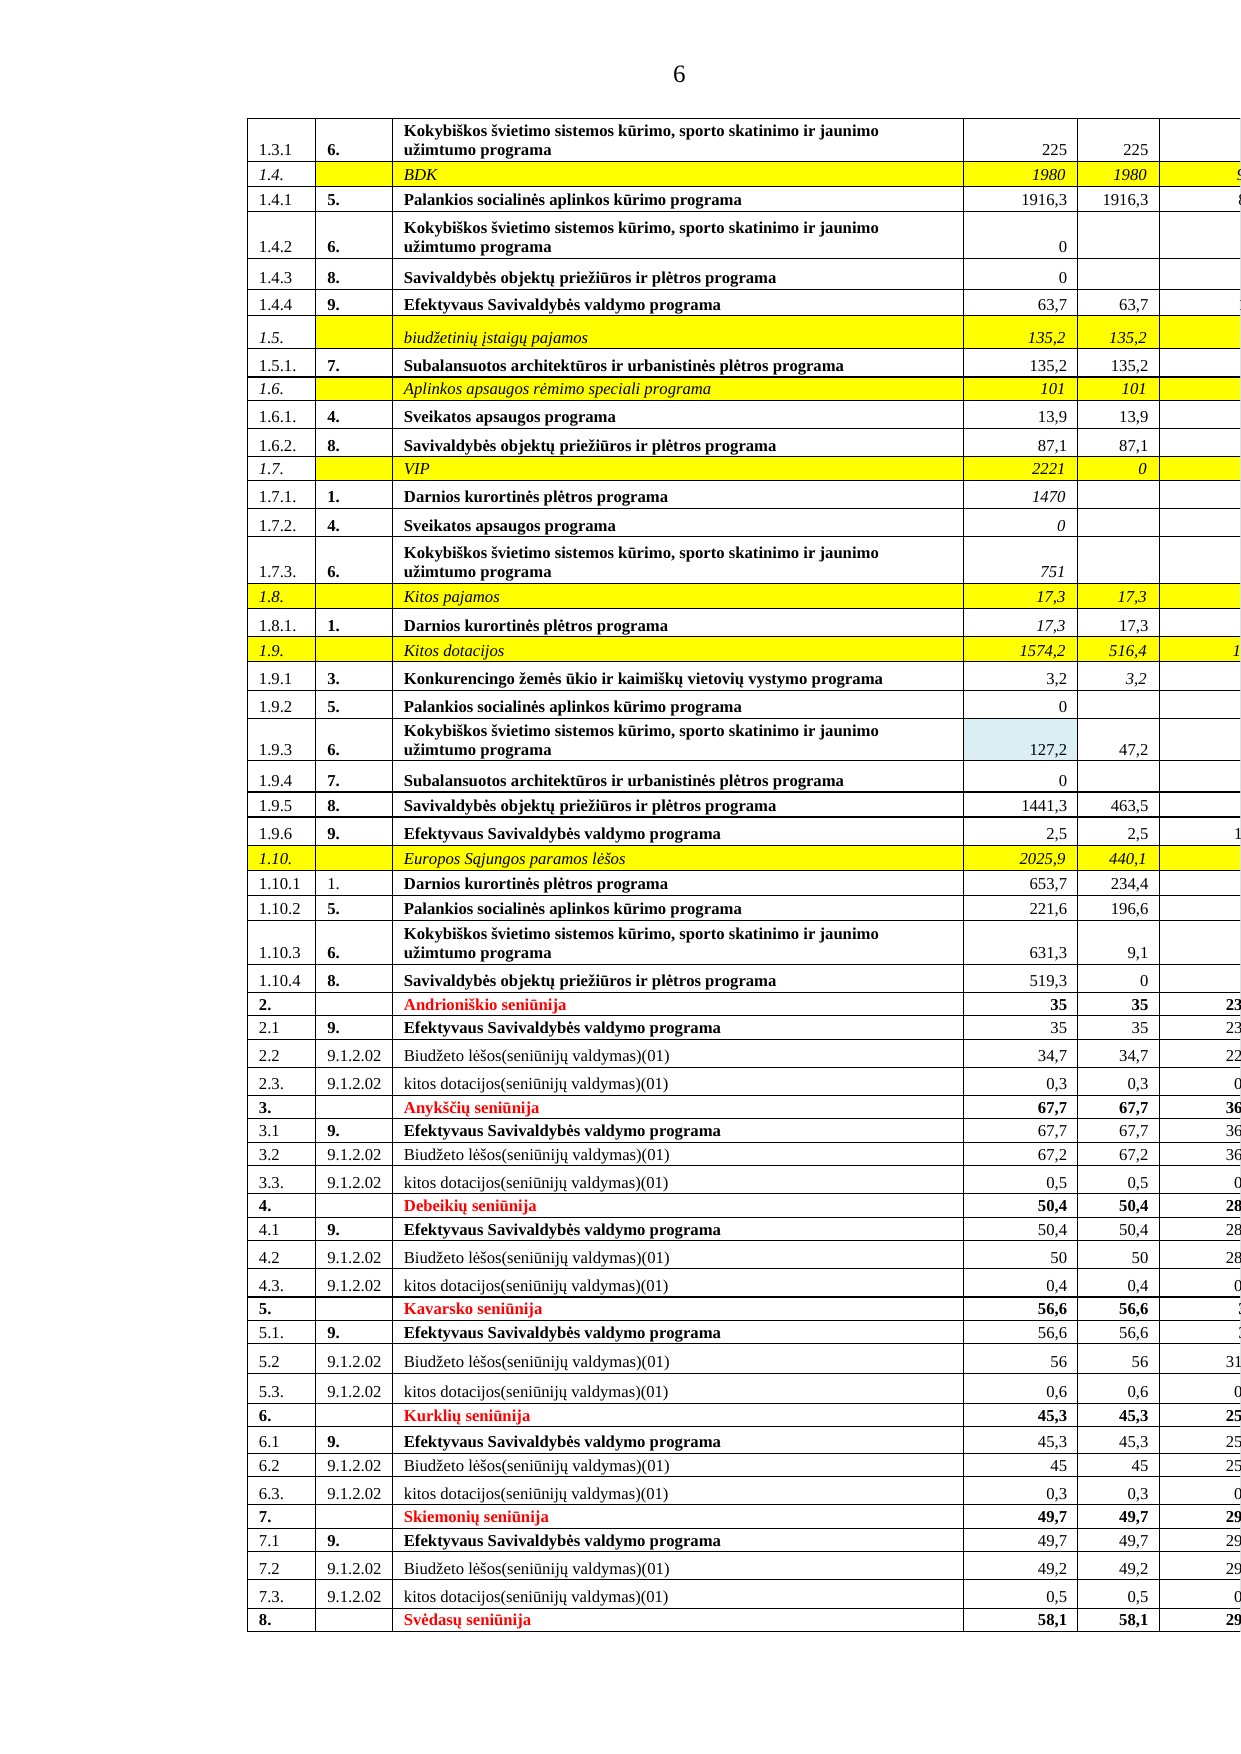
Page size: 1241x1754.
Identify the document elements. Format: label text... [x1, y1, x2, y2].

table_cell [316, 993, 392, 1015]
table_cell [1078, 691, 1159, 718]
table_cell Kokybiškos švietimo sistemos kūrimo, sporto skatinimo ir jaunimo užimtumo programa [393, 119, 963, 161]
table_cell 0,6 [964, 1374, 1077, 1403]
table_cell 3.1 [248, 1119, 315, 1142]
table_cell 95 [1160, 162, 1240, 186]
table_cell 8. [316, 429, 392, 456]
table_cell 2.2 [248, 1040, 315, 1067]
table_cell 5. [316, 691, 392, 718]
table_cell 221,6 [964, 896, 1077, 920]
table_cell 225 [1078, 119, 1159, 161]
table_cell 31,5 [1160, 1344, 1240, 1373]
table_cell 1. [316, 609, 392, 636]
table_cell 63,7 [964, 290, 1077, 315]
table_cell 1.6. [248, 378, 315, 400]
table_cell 56,6 [964, 1321, 1077, 1343]
table_cell [316, 316, 392, 348]
table_cell 67,7 [1078, 1119, 1159, 1142]
table_cell kitos dotacijos(seniūnijų valdymas)(01) [393, 1166, 963, 1193]
table_cell 50,4 [964, 1218, 1077, 1240]
table_cell 6.1 [248, 1427, 315, 1453]
table_cell 47,2 [1078, 719, 1159, 760]
table_cell 35 [964, 1016, 1077, 1038]
table_cell 28,2 [1160, 1241, 1240, 1268]
table_cell Anykščių seniūnija [393, 1096, 963, 1118]
table_cell [316, 378, 392, 400]
table_cell 32 [1160, 1321, 1240, 1343]
table_cell 7. [248, 1505, 315, 1528]
table_cell BDK [393, 162, 963, 186]
table_cell [316, 1609, 392, 1631]
table_cell 0,5 [1078, 1580, 1159, 1607]
table_cell 1470 [964, 481, 1077, 508]
table_cell 49,7 [1078, 1529, 1159, 1551]
table_cell 23,1 [1160, 1016, 1240, 1038]
table_cell 50,4 [964, 1194, 1077, 1217]
table_cell 32 [1160, 1298, 1240, 1320]
table_cell 5.1. [248, 1321, 315, 1343]
table_cell [316, 1194, 392, 1217]
table_cell 9.1.2.02 [316, 1454, 392, 1476]
table_cell Kitos pajamos [393, 584, 963, 608]
table_cell 87,1 [964, 429, 1077, 456]
table_cell [1160, 212, 1240, 257]
table_cell 87,1 [1078, 429, 1159, 456]
table_cell [1160, 871, 1240, 895]
table_cell kitos dotacijos(seniūnijų valdymas)(01) [393, 1374, 963, 1403]
table_cell 1441,3 [964, 793, 1077, 816]
table_cell 45,3 [964, 1427, 1077, 1453]
table_cell 9. [316, 1321, 392, 1343]
table_cell 56 [1078, 1344, 1159, 1373]
table_cell 2221 [964, 457, 1077, 480]
table_cell 9. [316, 1016, 392, 1038]
table_cell 3,2 [964, 662, 1077, 689]
table_cell 34,7 [1078, 1040, 1159, 1067]
table_cell 8. [248, 1609, 315, 1631]
table_cell 25,4 [1160, 1454, 1240, 1476]
table_cell 1.9.6 [248, 818, 315, 845]
table_cell 50,4 [1078, 1194, 1159, 1217]
table_cell 45,3 [964, 1404, 1077, 1426]
table_cell Biudžeto lėšos(seniūnijų valdymas)(01) [393, 1552, 963, 1579]
table_cell 9. [316, 1218, 392, 1240]
table_cell 9.1.2.02 [316, 1166, 392, 1193]
table_cell Kurklių seniūnija [393, 1404, 963, 1426]
table_cell 50 [1078, 1241, 1159, 1268]
table_cell 751 [964, 537, 1077, 583]
table_cell 6. [316, 537, 392, 583]
table_cell [1160, 481, 1240, 508]
table_cell Europos Sąjungos paramos lėšos [393, 846, 963, 870]
table_cell 45 [964, 1454, 1077, 1476]
table_cell [1160, 401, 1240, 428]
table_cell 4.2 [248, 1241, 315, 1268]
table_cell 28,5 [1160, 1194, 1240, 1217]
table_cell 4. [248, 1194, 315, 1217]
table_cell 1. [316, 871, 392, 895]
table_cell [316, 584, 392, 608]
table_cell [1078, 481, 1159, 508]
table_cell 22,9 [1160, 1040, 1240, 1067]
table_cell Kokybiškos švietimo sistemos kūrimo, sporto skatinimo ir jaunimo užimtumo programa [393, 212, 963, 257]
table_cell 2.3. [248, 1068, 315, 1095]
table_cell 1980 [1078, 162, 1159, 186]
table_cell Darnios kurortinės plėtros programa [393, 871, 963, 895]
table_cell [1160, 896, 1240, 920]
table_cell Kokybiškos švietimo sistemos kūrimo, sporto skatinimo ir jaunimo užimtumo programa [393, 719, 963, 760]
table_cell Sveikatos apsaugos programa [393, 509, 963, 536]
table_cell 17,3 [1078, 584, 1159, 608]
table_cell [1160, 691, 1240, 718]
table_cell 135,2 [964, 349, 1077, 376]
table_cell [1160, 119, 1240, 161]
table_cell [1160, 793, 1240, 816]
table_cell [316, 1404, 392, 1426]
table_cell 1.4. [248, 162, 315, 186]
table_cell 58,1 [1078, 1609, 1159, 1631]
table_cell 6. [316, 119, 392, 161]
table_cell 631,3 [964, 921, 1077, 963]
table_cell [316, 846, 392, 870]
table_cell 0 [1078, 965, 1159, 992]
table_cell 0,5 [964, 1580, 1077, 1607]
table_cell [1160, 349, 1240, 376]
table_cell 10 [1160, 290, 1240, 315]
table_cell [316, 1298, 392, 1320]
table_cell 1. [316, 481, 392, 508]
table_cell 67,2 [1078, 1143, 1159, 1165]
table_cell Efektyvaus Savivaldybės valdymo programa [393, 290, 963, 315]
table_cell 0 [964, 212, 1077, 257]
table_cell 5. [316, 187, 392, 211]
table_cell 63,7 [1078, 290, 1159, 315]
table_cell 35 [964, 993, 1077, 1015]
table_cell Biudžeto lėšos(seniūnijų valdymas)(01) [393, 1040, 963, 1067]
table_cell 6. [316, 719, 392, 760]
table_cell 6. [316, 921, 392, 963]
table_cell 9. [316, 1119, 392, 1142]
table_cell 1.7.3. [248, 537, 315, 583]
table_cell 56,6 [1078, 1321, 1159, 1343]
table_cell 3. [248, 1096, 315, 1118]
table_cell 29,8 [1160, 1609, 1240, 1631]
table_cell 2.1 [248, 1016, 315, 1038]
table_cell 36,9 [1160, 1096, 1240, 1118]
table_cell 101 [1078, 378, 1159, 400]
table_cell 1.7.1. [248, 481, 315, 508]
table_cell 1.10. [248, 846, 315, 870]
table_cell Savivaldybės objektų priežiūros ir plėtros programa [393, 793, 963, 816]
table_cell [316, 457, 392, 480]
table_cell 5.3. [248, 1374, 315, 1403]
table_cell Efektyvaus Savivaldybės valdymo programa [393, 1427, 963, 1453]
table_cell [1160, 609, 1240, 636]
table_cell 17,3 [1078, 609, 1159, 636]
table_cell 0,5 [964, 1166, 1077, 1193]
table_cell 9,1 [1078, 921, 1159, 963]
table_cell 0,2 [1160, 1477, 1240, 1504]
table_cell 1980 [964, 162, 1077, 186]
table_cell 234,4 [1078, 871, 1159, 895]
table_cell 1.5. [248, 316, 315, 348]
table_cell 519,3 [964, 965, 1077, 992]
table_cell 4. [316, 401, 392, 428]
table_cell 9.1.2.02 [316, 1068, 392, 1095]
table_cell 0,4 [1160, 1580, 1240, 1607]
table_cell 0,3 [1078, 1477, 1159, 1504]
table_cell [1078, 259, 1159, 289]
table_cell 0 [1160, 316, 1240, 348]
table_cell 7.2 [248, 1552, 315, 1579]
table_cell Savivaldybės objektų priežiūros ir plėtros programa [393, 259, 963, 289]
table_cell 0 [1160, 846, 1240, 870]
table_cell 9. [316, 1529, 392, 1551]
table_cell [1078, 509, 1159, 536]
table_cell 1.6.2. [248, 429, 315, 456]
table_cell 1.9.2 [248, 691, 315, 718]
table_cell 1.10.4 [248, 965, 315, 992]
table_cell 17,3 [964, 584, 1077, 608]
table_cell Darnios kurortinės plėtros programa [393, 481, 963, 508]
table_cell 3,2 [1078, 662, 1159, 689]
table_cell kitos dotacijos(seniūnijų valdymas)(01) [393, 1477, 963, 1504]
table_cell 4.1 [248, 1218, 315, 1240]
table_cell 29,7 [1160, 1505, 1240, 1528]
table_cell 0,5 [1160, 1374, 1240, 1403]
table_cell 1.4.2 [248, 212, 315, 257]
table_cell 6. [248, 1404, 315, 1426]
table_cell 1916,3 [964, 187, 1077, 211]
table_cell Efektyvaus Savivaldybės valdymo programa [393, 1529, 963, 1551]
table_cell Subalansuotos architektūros ir urbanistinės plėtros programa [393, 761, 963, 791]
table_cell Efektyvaus Savivaldybės valdymo programa [393, 1218, 963, 1240]
table_cell Efektyvaus Savivaldybės valdymo programa [393, 1016, 963, 1038]
table_cell 0,3 [964, 1477, 1077, 1504]
table_cell 1.9.4 [248, 761, 315, 791]
table_cell 0,4 [964, 1269, 1077, 1296]
table_cell 17,3 [964, 609, 1077, 636]
table_cell 1916,3 [1078, 187, 1159, 211]
table_cell 440,1 [1078, 846, 1159, 870]
table_cell 1.9.5 [248, 793, 315, 816]
table_cell 36,5 [1160, 1143, 1240, 1165]
table_cell biudžetinių įstaigų pajamos [393, 316, 963, 348]
table_cell 1.9. [248, 637, 315, 661]
table_cell 56,6 [964, 1298, 1077, 1320]
table_cell Konkurencingo žemės ūkio ir kaimiškų vietovių vystymo programa [393, 662, 963, 689]
table_cell [1160, 259, 1240, 289]
table_cell 0 [1160, 378, 1240, 400]
table_cell 67,2 [964, 1143, 1077, 1165]
table_cell Savivaldybės objektų priežiūros ir plėtros programa [393, 965, 963, 992]
table_cell 67,7 [964, 1119, 1077, 1142]
table_cell Kitos dotacijos [393, 637, 963, 661]
table_cell [1160, 537, 1240, 583]
table_cell 25,6 [1160, 1427, 1240, 1453]
table_cell 1.10.2 [248, 896, 315, 920]
table_cell 9.1.2.02 [316, 1552, 392, 1579]
table_cell 29,7 [1160, 1529, 1240, 1551]
table_cell 1.10.3 [248, 921, 315, 963]
table_cell 49,7 [1078, 1505, 1159, 1528]
table_cell Kokybiškos švietimo sistemos kūrimo, sporto skatinimo ir jaunimo užimtumo programa [393, 537, 963, 583]
table_cell kitos dotacijos(seniūnijų valdymas)(01) [393, 1580, 963, 1607]
table_cell 135,2 [1078, 349, 1159, 376]
table_cell 50,4 [1078, 1218, 1159, 1240]
table_cell Kavarsko seniūnija [393, 1298, 963, 1320]
table_cell Biudžeto lėšos(seniūnijų valdymas)(01) [393, 1344, 963, 1373]
table_cell Palankios socialinės aplinkos kūrimo programa [393, 691, 963, 718]
table_cell 127,2 [964, 719, 1077, 760]
table_cell 1.4.4 [248, 290, 315, 315]
table_cell 25,6 [1160, 1404, 1240, 1426]
table_cell Efektyvaus Savivaldybės valdymo programa [393, 818, 963, 845]
table_cell 1.7. [248, 457, 315, 480]
table_cell 0,3 [1078, 1068, 1159, 1095]
table_cell 3.3. [248, 1166, 315, 1193]
table_cell 5.2 [248, 1344, 315, 1373]
table_cell 1.4.3 [248, 259, 315, 289]
table_cell 49,7 [964, 1505, 1077, 1528]
table_cell 9.1.2.02 [316, 1143, 392, 1165]
table_cell 45 [1078, 1454, 1159, 1476]
table_cell Andrioniškio seniūnija [393, 993, 963, 1015]
table_cell [1160, 719, 1240, 760]
table_cell Darnios kurortinės plėtros programa [393, 609, 963, 636]
table_cell 0 [964, 509, 1077, 536]
table_cell [316, 637, 392, 661]
table_cell 6.3. [248, 1477, 315, 1504]
table_cell 0,3 [964, 1068, 1077, 1095]
table_cell 49,2 [1078, 1552, 1159, 1579]
table_cell 45,3 [1078, 1404, 1159, 1426]
table_cell Biudžeto lėšos(seniūnijų valdymas)(01) [393, 1143, 963, 1165]
table_cell 56 [964, 1344, 1077, 1373]
table_cell [1160, 429, 1240, 456]
table_cell 28,5 [1160, 1218, 1240, 1240]
table_cell 0,2 [1160, 1068, 1240, 1095]
table_cell 9. [316, 290, 392, 315]
table_cell Sveikatos apsaugos programa [393, 401, 963, 428]
table_cell 2,5 [1078, 818, 1159, 845]
table_cell 7. [316, 349, 392, 376]
table_cell 9.1.2.02 [316, 1580, 392, 1607]
table_cell [1160, 761, 1240, 791]
table_cell 0 [964, 691, 1077, 718]
table_cell 1.9.1 [248, 662, 315, 689]
table_cell 9.1.2.02 [316, 1269, 392, 1296]
table_cell Palankios socialinės aplinkos kūrimo programa [393, 187, 963, 211]
table_cell 1.10.1 [248, 871, 315, 895]
table_cell [316, 1505, 392, 1528]
table_cell 1.9.3 [248, 719, 315, 760]
table_cell Biudžeto lėšos(seniūnijų valdymas)(01) [393, 1241, 963, 1268]
table_cell 9.1.2.02 [316, 1477, 392, 1504]
table_cell Efektyvaus Savivaldybės valdymo programa [393, 1119, 963, 1142]
table_cell 2. [248, 993, 315, 1015]
table_cell 0 [964, 761, 1077, 791]
table_cell kitos dotacijos(seniūnijų valdymas)(01) [393, 1068, 963, 1095]
table_cell 6. [316, 212, 392, 257]
table_cell 49,2 [964, 1552, 1077, 1579]
table_cell Debeikių seniūnija [393, 1194, 963, 1217]
table_cell 8. [316, 793, 392, 816]
table_cell 6.2 [248, 1454, 315, 1476]
table_cell 13,9 [964, 401, 1077, 428]
table_cell [1078, 537, 1159, 583]
table_cell 9.1.2.02 [316, 1241, 392, 1268]
table_cell 36,9 [1160, 1119, 1240, 1142]
table_cell 35 [1078, 1016, 1159, 1038]
table_cell 1.3.1 [248, 119, 315, 161]
table_cell 58,1 [964, 1609, 1077, 1631]
table_cell 67,7 [964, 1096, 1077, 1118]
table_cell 0 [1160, 584, 1240, 608]
table_cell 516,4 [1078, 637, 1159, 661]
table_cell 29,3 [1160, 1552, 1240, 1579]
table_cell 101 [964, 378, 1077, 400]
table_cell 7.3. [248, 1580, 315, 1607]
table_cell 225 [964, 119, 1077, 161]
table_cell Svėdasų seniūnija [393, 1609, 963, 1631]
table_cell 3. [316, 662, 392, 689]
table_cell VIP [393, 457, 963, 480]
table_cell 56,6 [1078, 1298, 1159, 1320]
table_cell 1.4.1 [248, 187, 315, 211]
table_cell [1160, 921, 1240, 963]
table_cell kitos dotacijos(seniūnijų valdymas)(01) [393, 1269, 963, 1296]
table_cell 135,2 [964, 316, 1077, 348]
table_cell [1160, 662, 1240, 689]
table_cell 0,5 [1078, 1166, 1159, 1193]
table_cell 5. [248, 1298, 315, 1320]
table_cell 2,5 [964, 818, 1077, 845]
table_cell 196,6 [1078, 896, 1159, 920]
table_cell 45,3 [1078, 1427, 1159, 1453]
table_cell [1160, 509, 1240, 536]
table_cell 85 [1160, 187, 1240, 211]
table_cell 1.6.1. [248, 401, 315, 428]
table_cell 0 [1078, 457, 1159, 480]
table_cell 1.7.2. [248, 509, 315, 536]
table_cell Palankios socialinės aplinkos kūrimo programa [393, 896, 963, 920]
table_cell [1160, 965, 1240, 992]
table_cell 1.8. [248, 584, 315, 608]
table_cell 0,3 [1160, 1269, 1240, 1296]
table_cell 1.5.1. [248, 349, 315, 376]
table_cell 135,2 [1078, 316, 1159, 348]
table_cell 1574,2 [964, 637, 1077, 661]
table_cell Subalansuotos architektūros ir urbanistinės plėtros programa [393, 349, 963, 376]
table_cell 0,6 [1078, 1374, 1159, 1403]
table_cell 463,5 [1078, 793, 1159, 816]
table_cell 67,7 [1078, 1096, 1159, 1118]
table_cell 0,4 [1160, 1166, 1240, 1193]
table_cell 1.8.1. [248, 609, 315, 636]
table_cell 0 [964, 259, 1077, 289]
table_cell 1,9 [1160, 637, 1240, 661]
table_cell 9.1.2.02 [316, 1374, 392, 1403]
table_cell 8. [316, 965, 392, 992]
table_cell 653,7 [964, 871, 1077, 895]
table_cell 5. [316, 896, 392, 920]
table_cell 35 [1078, 993, 1159, 1015]
table_cell 9. [316, 818, 392, 845]
table_cell 8. [316, 259, 392, 289]
table_cell Efektyvaus Savivaldybės valdymo programa [393, 1321, 963, 1343]
table_cell 0,4 [1078, 1269, 1159, 1296]
table_cell 2025,9 [964, 846, 1077, 870]
table_cell 7. [316, 761, 392, 791]
table_cell 4. [316, 509, 392, 536]
table_cell 9.1.2.02 [316, 1040, 392, 1067]
table_cell [316, 1096, 392, 1118]
table_cell 34,7 [964, 1040, 1077, 1067]
table_cell 49,7 [964, 1529, 1077, 1551]
table_cell Kokybiškos švietimo sistemos kūrimo, sporto skatinimo ir jaunimo užimtumo programa [393, 921, 963, 963]
table_cell [316, 162, 392, 186]
table_cell Biudžeto lėšos(seniūnijų valdymas)(01) [393, 1454, 963, 1476]
table_cell [1078, 761, 1159, 791]
table_cell Skiemonių seniūnija [393, 1505, 963, 1528]
table_cell [1078, 212, 1159, 257]
table_cell 23,1 [1160, 993, 1240, 1015]
table_cell 1,9 [1160, 818, 1240, 845]
table_cell 3.2 [248, 1143, 315, 1165]
table_cell 9.1.2.02 [316, 1344, 392, 1373]
table_cell Savivaldybės objektų priežiūros ir plėtros programa [393, 429, 963, 456]
table_cell 7.1 [248, 1529, 315, 1551]
table_cell 0 [1160, 457, 1240, 480]
table_cell 9. [316, 1427, 392, 1453]
table_cell 4.3. [248, 1269, 315, 1296]
table_cell 50 [964, 1241, 1077, 1268]
table_cell 13,9 [1078, 401, 1159, 428]
table_cell Aplinkos apsaugos rėmimo speciali programa [393, 378, 963, 400]
